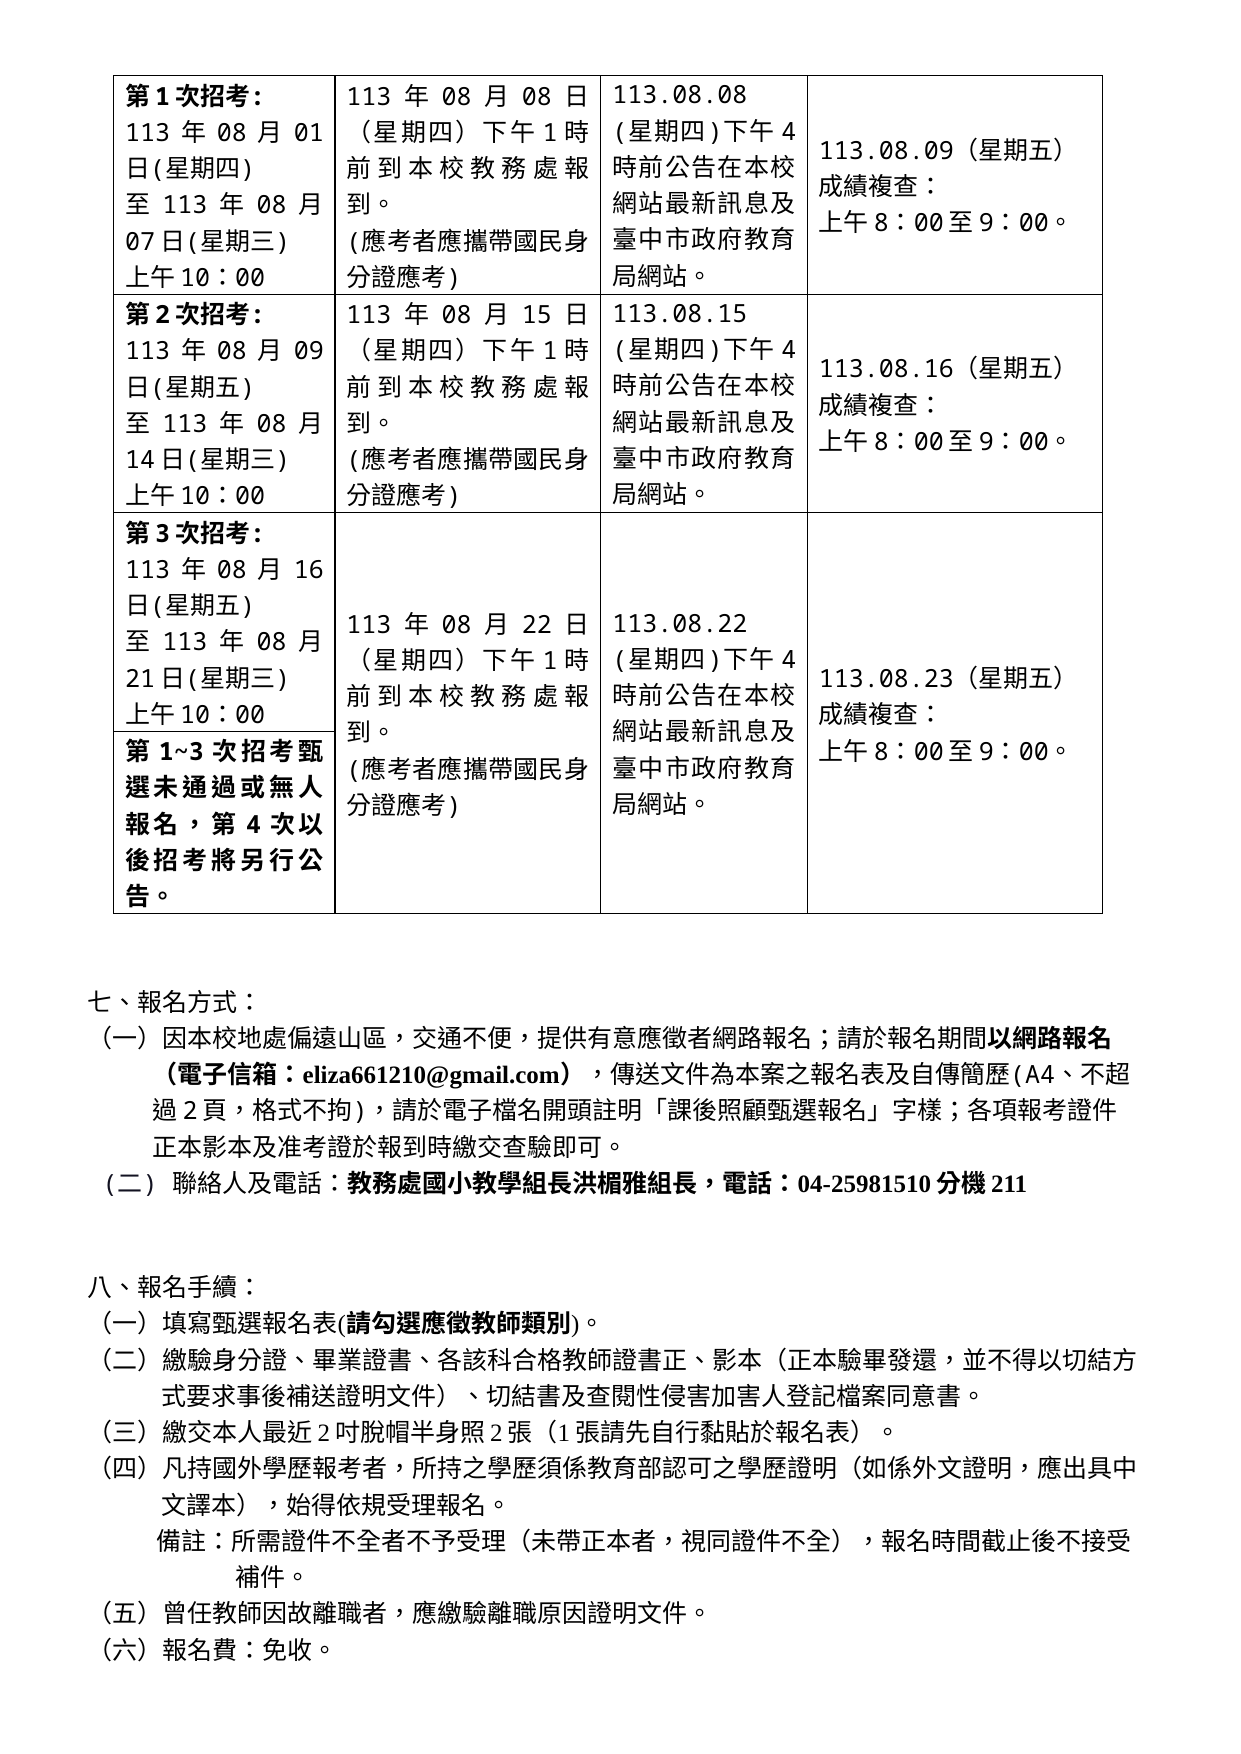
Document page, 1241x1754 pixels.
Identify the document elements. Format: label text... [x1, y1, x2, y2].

text （一）填寫甄選報名表(請勾選應徵教師類別)。 [87, 1304, 1137, 1340]
text (二) 聯絡人及電話：教務處國小教學組長洪楣雅組長，電話：04-25981510分機211 [87, 1163, 1137, 1199]
table_cell 113.08.23（星期五） 成績複查： 上午8：00至9：00。 [808, 513, 1102, 913]
table_cell 第2次招考: 113年08月09日(星期五) 至113年08月14日(星期三) 上午10：00 [114, 295, 334, 512]
table_cell 113.08.09（星期五） 成績複查： 上午8：00至9：00。 [808, 76, 1102, 293]
table_cell 113年08月22日（星期四）下午1時前到本校教務處報到。 (應考者應攜帶國民身分證應考) [336, 513, 600, 913]
text （三）繳交本人最近2吋脫帽半身照2張（1張請先自行黏貼於報名表）。 [87, 1413, 1137, 1449]
text （四）凡持國外學歷報考者，所持之學歷須係教育部認可之學歷證明（如係外文證明，應出具中文譯本），始得依規受理報名。 [87, 1449, 1137, 1521]
text （一）因本校地處偏遠山區，交通不便，提供有意應徵者網路報名；請於報名期間以網路報名（電子信箱：eliza661210@gmail.com），傳送文件為本案之報名表及自傳簡歷(A4、不超過2頁，格式不拘)，請於電子檔名開頭註明「課後照顧甄選報名」字樣；各項報考證件正本影本及准考證於報到時繳交查驗即可。 [87, 1018, 1137, 1163]
table_cell 113年08月15日（星期四）下午1時前到本校教務處報到。 (應考者應攜帶國民身分證應考) [336, 295, 600, 512]
table_cell 113.08.15 (星期四)下午4時前公告在本校網站最新訊息及臺中市政府教育局網站。 [601, 295, 807, 512]
table_cell 113.08.16（星期五） 成績複查： 上午8：00至9：00。 [808, 295, 1102, 512]
table_cell 第1~3次招考甄選未通過或無人報名，第4次以後招考將另行公告。 [114, 732, 334, 913]
text （五）曾任教師因故離職者，應繳驗離職原因證明文件。 [87, 1594, 1137, 1630]
table_cell 第1次招考: 113年08月01日(星期四) 至113年08月07日(星期三) 上午10：00 [114, 76, 334, 293]
text 八、報名手續： [87, 1268, 1137, 1304]
text 備註：所需證件不全者不予受理（未帶正本者，視同證件不全），報名時間截止後不接受補件。 [112, 1521, 1137, 1594]
text （六）報名費：免收。 [87, 1630, 1137, 1666]
text 七、報名方式： [87, 982, 1137, 1018]
table_cell 113年08月08日（星期四）下午1時前到本校教務處報到。 (應考者應攜帶國民身分證應考) [336, 76, 600, 293]
table_cell 113.08.08 (星期四)下午4時前公告在本校網站最新訊息及臺中市政府教育局網站。 [601, 76, 807, 293]
table_cell 第3次招考: 113年08月16日(星期五) 至113年08月21日(星期三) 上午10：00 [114, 513, 334, 731]
table_cell 113.08.22 (星期四)下午4時前公告在本校網站最新訊息及臺中市政府教育局網站。 [601, 513, 807, 913]
text （二）繳驗身分證、畢業證書、各該科合格教師證書正、影本（正本驗畢發還，並不得以切結方式要求事後補送證明文件）、切結書及查閱性侵害加害人登記檔案同意書。 [87, 1340, 1137, 1413]
